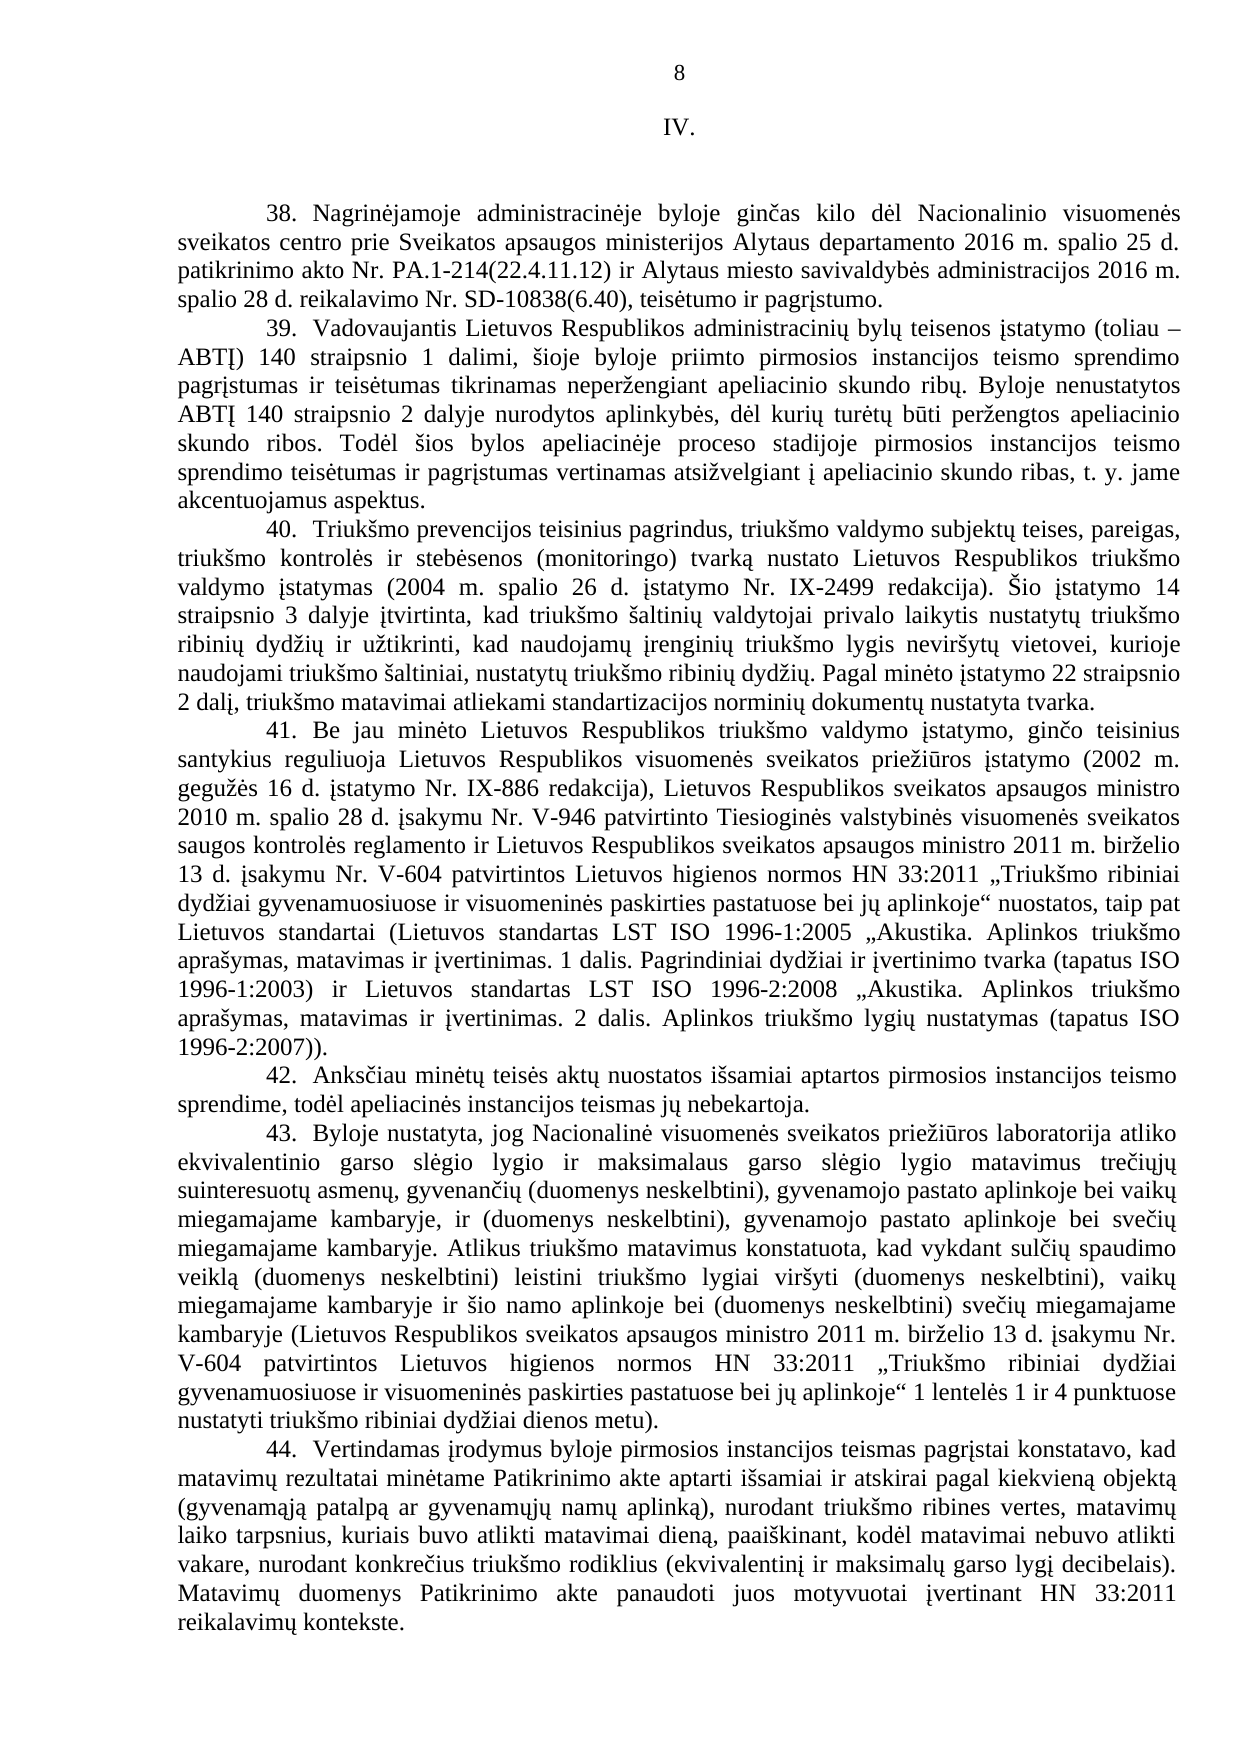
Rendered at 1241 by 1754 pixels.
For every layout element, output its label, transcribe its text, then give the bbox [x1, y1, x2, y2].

text 43. Byloje nustatyta, jog Nacionalinė visuomenės sveikatos priežiūros laboratorija atliko ekvivalentinio garso slėgio lygio ir maksimalaus garso slėgio lygio matavimus trečiųjų suinteresuotų asmenų, gyvenančių (duomenys neskelbtini), gyvenamojo pastato aplinkoje bei vaikų miegamajame kambaryje, ir (duomenys neskelbtini), gyvenamojo pastato aplinkoje bei svečių miegamajame kambaryje. Atlikus triukšmo matavimus konstatuota, kad vykdant sulčių spaudimo veiklą (duomenys neskelbtini) leistini triukšmo lygiai viršyti (duomenys neskelbtini), vaikų miegamajame kambaryje ir šio namo aplinkoje bei (duomenys neskelbtini) svečių miegamajame kambaryje (Lietuvos Respublikos sveikatos apsaugos ministro 2011 m. birželio 13 d. įsakymu Nr. V-604 patvirtintos Lietuvos higienos normos HN 33:2011 „Triukšmo ribiniai dydžiai gyvenamuosiuose ir visuomeninės paskirties pastatuose bei jų aplinkoje“ 1 lentelės 1 ir 4 punktuose nustatyti triukšmo ribiniai dydžiai dienos metu). [177, 1118, 1177, 1434]
text 41. Be jau minėto Lietuvos Respublikos triukšmo valdymo įstatymo, ginčo teisinius santykius reguliuoja Lietuvos Respublikos visuomenės sveikatos priežiūros įstatymo (2002 m. gegužės 16 d. įstatymo Nr. IX-886 redakcija), Lietuvos Respublikos sveikatos apsaugos ministro 2010 m. spalio 28 d. įsakymu Nr. V-946 patvirtinto Tiesioginės valstybinės visuomenės sveikatos saugos kontrolės reglamento ir Lietuvos Respublikos sveikatos apsaugos ministro 2011 m. birželio 13 d. įsakymu Nr. V-604 patvirtintos Lietuvos higienos normos HN 33:2011 „Triukšmo ribiniai dydžiai gyvenamuosiuose ir visuomeninės paskirties pastatuose bei jų aplinkoje“ nuostatos, taip pat Lietuvos standartai (Lietuvos standartas LST ISO 1996-1:2005 „Akustika. Aplinkos triukšmo aprašymas, matavimas ir įvertinimas. 1 dalis. Pagrindiniai dydžiai ir įvertinimo tvarka (tapatus ISO 1996-1:2003) ir Lietuvos standartas LST ISO 1996-2:2008 „Akustika. Aplinkos triukšmo aprašymas, matavimas ir įvertinimas. 2 dalis. Aplinkos triukšmo lygių nustatymas (tapatus ISO 1996-2:2007)). [177, 716, 1181, 1061]
text 40. Triukšmo prevencijos teisinius pagrindus, triukšmo valdymo subjektų teises, pareigas, triukšmo kontrolės ir stebėsenos (monitoringo) tvarką nustato Lietuvos Respublikos triukšmo valdymo įstatymas (2004 m. spalio 26 d. įstatymo Nr. IX-2499 redakcija). Šio įstatymo 14 straipsnio 3 dalyje įtvirtinta, kad triukšmo šaltinių valdytojai privalo laikytis nustatytų triukšmo ribinių dydžių ir užtikrinti, kad naudojamų įrenginių triukšmo lygis neviršytų vietovei, kurioje naudojami triukšmo šaltiniai, nustatytų triukšmo ribinių dydžių. Pagal minėto įstatymo 22 straipsnio 2 dalį, triukšmo matavimai atliekami standartizacijos norminių dokumentų nustatyta tvarka. [177, 514, 1181, 716]
text 38. Nagrinėjamoje administracinėje byloje ginčas kilo dėl Nacionalinio visuomenės sveikatos centro prie Sveikatos apsaugos ministerijos Alytaus departamento 2016 m. spalio 25 d. patikrinimo akto Nr. PA.1-214(22.4.11.12) ir Alytaus miesto savivaldybės administracijos 2016 m. spalio 28 d. reikalavimo Nr. SD-10838(6.40), teisėtumo ir pagrįstumo. [177, 198, 1181, 313]
text 42. Anksčiau minėtų teisės aktų nuostatos išsamiai aptartos pirmosios instancijos teismo sprendime, todėl apeliacinės instancijos teismas jų nebekartoja. [177, 1061, 1177, 1118]
text IV. [177, 112, 1181, 141]
text 39. Vadovaujantis Lietuvos Respublikos administracinių bylų teisenos įstatymo (toliau –ABTĮ) 140 straipsnio 1 dalimi, šioje byloje priimto pirmosios instancijos teismo sprendimo pagrįstumas ir teisėtumas tikrinamas neperžengiant apeliacinio skundo ribų. Byloje nenustatytos ABTĮ 140 straipsnio 2 dalyje nurodytos aplinkybės, dėl kurių turėtų būti peržengtos apeliacinio skundo ribos. Todėl šios bylos apeliacinėje proceso stadijoje pirmosios instancijos teismo sprendimo teisėtumas ir pagrįstumas vertinamas atsižvelgiant į apeliacinio skundo ribas, t. y. jame akcentuojamus aspektus. [177, 313, 1181, 514]
text 44. Vertindamas įrodymus byloje pirmosios instancijos teismas pagrįstai konstatavo, kad matavimų rezultatai minėtame Patikrinimo akte aptarti išsamiai ir atskirai pagal kiekvieną objektą (gyvenamąją patalpą ar gyvenamųjų namų aplinką), nurodant triukšmo ribines vertes, matavimų laiko tarpsnius, kuriais buvo atlikti matavimai dieną, paaiškinant, kodėl matavimai nebuvo atlikti vakare, nurodant konkrečius triukšmo rodiklius (ekvivalentinį ir maksimalų garso lygį decibelais). Matavimų duomenys Patikrinimo akte panaudoti juos motyvuotai įvertinant HN 33:2011 reikalavimų kontekste. [177, 1434, 1177, 1636]
